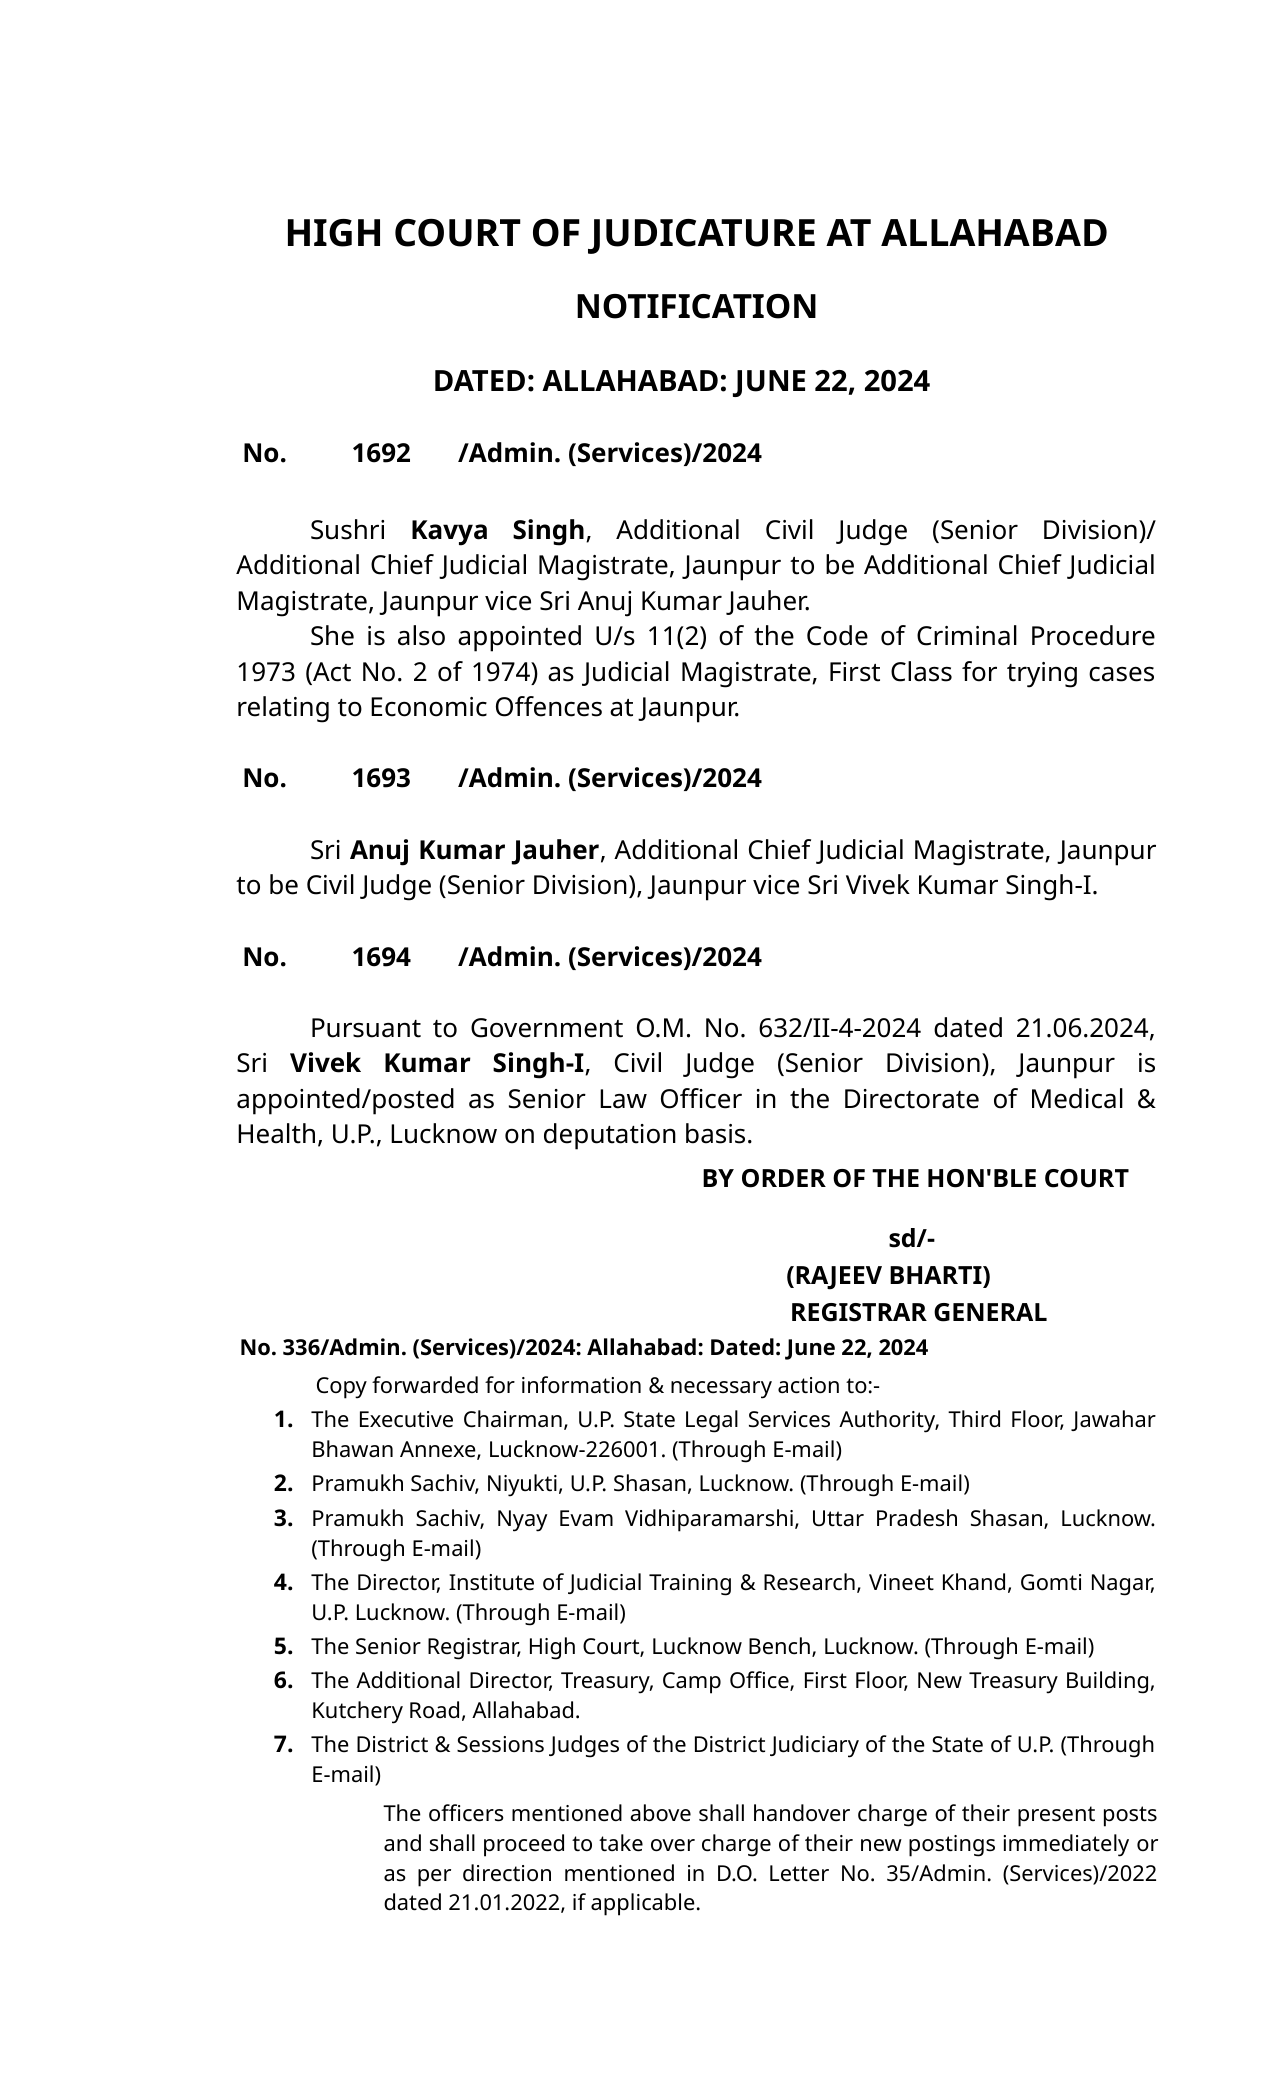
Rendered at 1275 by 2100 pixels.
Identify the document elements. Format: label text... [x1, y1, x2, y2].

list Pramukh Sachiv, Nyay Evam Vidhiparamarshi, Uttar Pradesh Shasan, Lucknow. (Through E-mail) [274, 1502, 1157, 1563]
text Pursuant to Government O.M. No. 632/II-4-2024 dated 21.06.2024, Sri Vivek Kumar Singh-I, Civil Judge (Senior Division), Jaunpur is appointed/posted as Senior Law Officer in the Directorate of Medical & Health, U.P., Lucknow on deputation basis. [236, 1009, 1157, 1151]
table_header 1692 [310, 429, 452, 476]
text She is also appointed U/s 11(2) of the Code of Criminal Procedure 1973 (Act No. 2 of 1974) as Judicial Magistrate, First Class for trying cases relating to Economic Offences at Jaunpur. [236, 618, 1157, 724]
text Sushri Kavya Singh, Additional Civil Judge (Senior Division)/ Additional Chief Judicial Magistrate, Jaunpur to be Additional Chief Judicial Magistrate, Jaunpur vice Sri Anuj Kumar Jauher. [236, 511, 1157, 618]
table_header /Admin. (Services)/2024 [452, 754, 795, 801]
list Pramukh Sachiv, Niyukti, U.P. Shasan, Lucknow. (Through E-mail) [274, 1467, 1157, 1498]
table_header /Admin. (Services)/2024 [452, 429, 795, 476]
subtitle NOTIFICATION [236, 283, 1157, 329]
table_header 1693 [310, 754, 452, 801]
table_header No. [236, 429, 310, 476]
list The Director, Institute of Judicial Training & Research, Vineet Khand, Gomti Nagar, U.P. Lucknow. (Through E-mail) [274, 1566, 1157, 1627]
table_header No. [236, 754, 310, 801]
list The Executive Chairman, U.P. State Legal Services Authority, Third Floor, Jawahar Bhawan Annexe, Lucknow-226001. (Through E-mail) [274, 1403, 1157, 1464]
text The officers mentioned above shall handover charge of their present posts and shall proceed to take over charge of their new postings immediately or as per direction mentioned in D.O. Letter No. 35/Admin. (Services)/2022 dated 21.01.2022, if applicable. [313, 1798, 1158, 1917]
text (RAJEEV BHARTI) [390, 1257, 1159, 1292]
list The District & Sessions Judges of the District Judiciary of the State of U.P. (Through E-mail) [274, 1728, 1157, 1789]
text sd/- [761, 1220, 1157, 1254]
text Sri Anuj Kumar Jauher, Additional Chief Judicial Magistrate, Jaunpur to be Civil Judge (Senior Division), Jaunpur vice Sri Vivek Kumar Singh-I. [236, 831, 1157, 902]
text No. 336/Admin. (Services)/2024: Allahabad: Dated: June 22, 2024 [239, 1332, 1157, 1361]
text Copy forwarded for information & necessary action to:- [236, 1370, 1157, 1400]
table_header 1694 [310, 933, 452, 979]
table_header /Admin. (Services)/2024 [452, 933, 795, 979]
list The Senior Registrar, High Court, Lucknow Bench, Lucknow. (Through E-mail) [274, 1630, 1157, 1661]
list The Additional Director, Treasury, Camp Office, First Floor, New Treasury Building, Kutchery Road, Allahabad. [274, 1664, 1157, 1725]
table_header No. [236, 933, 310, 979]
text HIGH COURT OF JUDICATURE AT ALLAHABAD [236, 207, 1157, 258]
subtitle DATED: ALLAHABAD: JUNE 22, 2024 [161, 360, 1202, 400]
subtitle BY ORDER OF THE HON'BLE COURT [161, 1160, 1202, 1194]
text REGISTRAR GENERAL [236, 1294, 1157, 1329]
